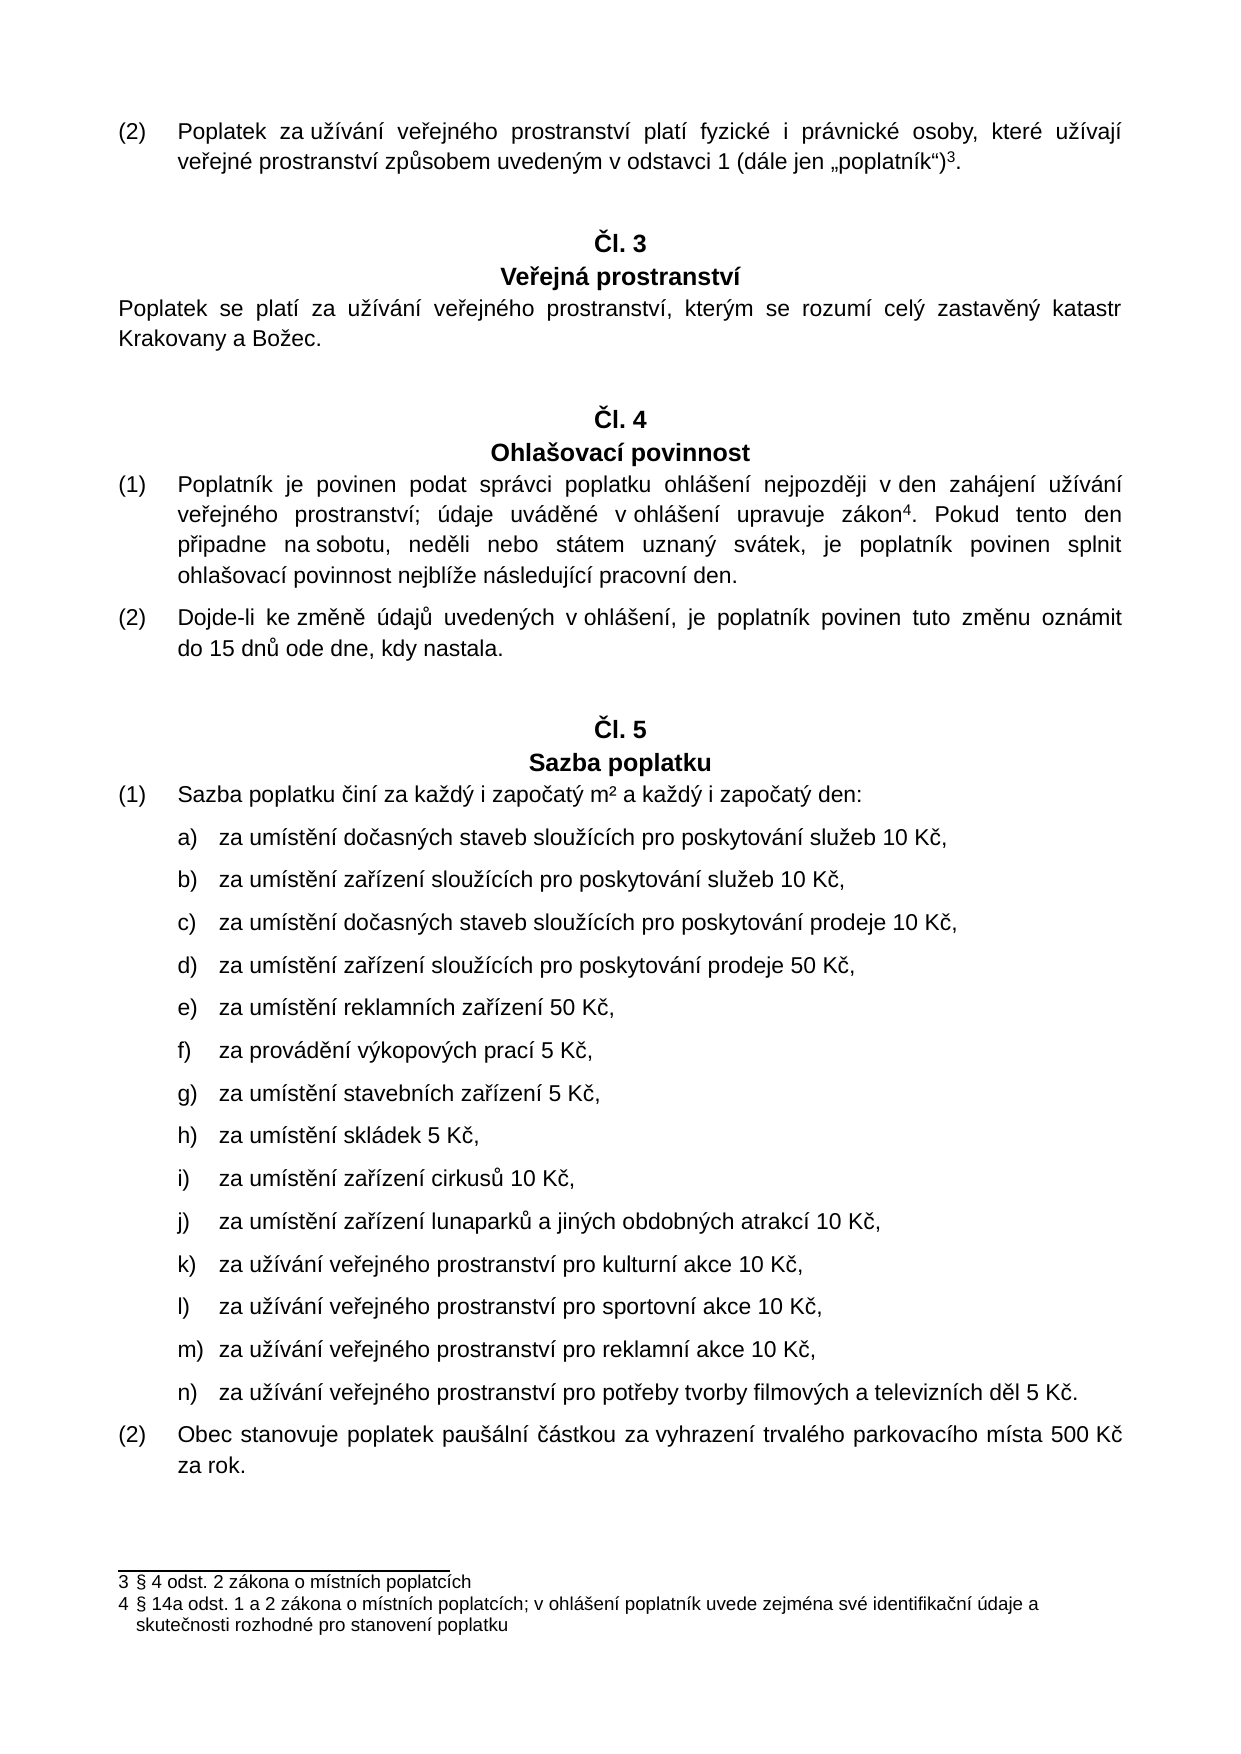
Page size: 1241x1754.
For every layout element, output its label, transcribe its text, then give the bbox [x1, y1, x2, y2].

list za užívání veřejného prostranství pro potřeby tvorby filmových a televizních děl 5 Kč. [177, 1379, 1122, 1405]
list za umístění skládek 5 Kč, [177, 1122, 1122, 1149]
subtitle Čl. 3 Veřejná prostranství [118, 228, 1122, 290]
list § 14a odst. 1 a 2 zákona o místních poplatcích; v ohlášení poplatník uvede zejména své identifikační údaje a skutečnosti rozhodné pro stanovení poplatku [118, 1592, 1122, 1635]
list za umístění zařízení sloužících pro poskytování prodeje 50 Kč, [177, 952, 1122, 978]
text Poplatek se platí za užívání veřejného prostranství, kterým se rozumí celý zastavěný katastr Krakovany a Božec. [118, 294, 1122, 351]
list Dojde-li ke změně údajů uvedených v ohlášení, je poplatník povinen tuto změnu oznámit do 15 dnů ode dne, kdy nastala. [118, 604, 1122, 661]
list za umístění stavebních zařízení 5 Kč, [177, 1080, 1122, 1106]
list Poplatník je povinen podat správci poplatku ohlášení nejpozději v den zahájení užívání veřejného prostranství; údaje uváděné v ohlášení upravuje zákon. Pokud tento den připadne na sobotu, neděli nebo státem uznaný svátek, je poplatník povinen splnit ohlašovací povinnost nejblíže následující pracovní den. [118, 471, 1122, 588]
list za umístění zařízení sloužících pro poskytování služeb 10 Kč, [177, 866, 1122, 893]
list za umístění zařízení lunaparků a jiných obdobných atrakcí 10 Kč, [177, 1208, 1122, 1234]
list Obec stanovuje poplatek paušální částkou za vyhrazení trvalého parkovacího místa 500 Kč za rok. [118, 1421, 1122, 1478]
list Poplatek za užívání veřejného prostranství platí fyzické i právnické osoby, které užívají veřejné prostranství způsobem uvedeným v odstavci 1 (dále jen „poplatník“). [118, 118, 1122, 175]
subtitle Čl. 5 Sazba poplatku [118, 715, 1122, 777]
list za umístění dočasných staveb sloužících pro poskytování služeb 10 Kč, [177, 823, 1122, 850]
list za umístění zařízení cirkusů 10 Kč, [177, 1165, 1122, 1192]
list za umístění reklamních zařízení 50 Kč, [177, 994, 1122, 1021]
list za užívání veřejného prostranství pro sportovní akce 10 Kč, [177, 1293, 1122, 1320]
list § 4 odst. 2 zákona o místních poplatcích [118, 1571, 1122, 1592]
list za užívání veřejného prostranství pro reklamní akce 10 Kč, [177, 1336, 1122, 1362]
list za užívání veřejného prostranství pro kulturní akce 10 Kč, [177, 1251, 1122, 1277]
list Sazba poplatku činí za každý i započatý m² a každý i započatý den: [118, 781, 1122, 807]
list za umístění dočasných staveb sloužících pro poskytování prodeje 10 Kč, [177, 909, 1122, 935]
subtitle Čl. 4 Ohlašovací povinnost [118, 405, 1122, 467]
list za provádění výkopových prací 5 Kč, [177, 1037, 1122, 1063]
